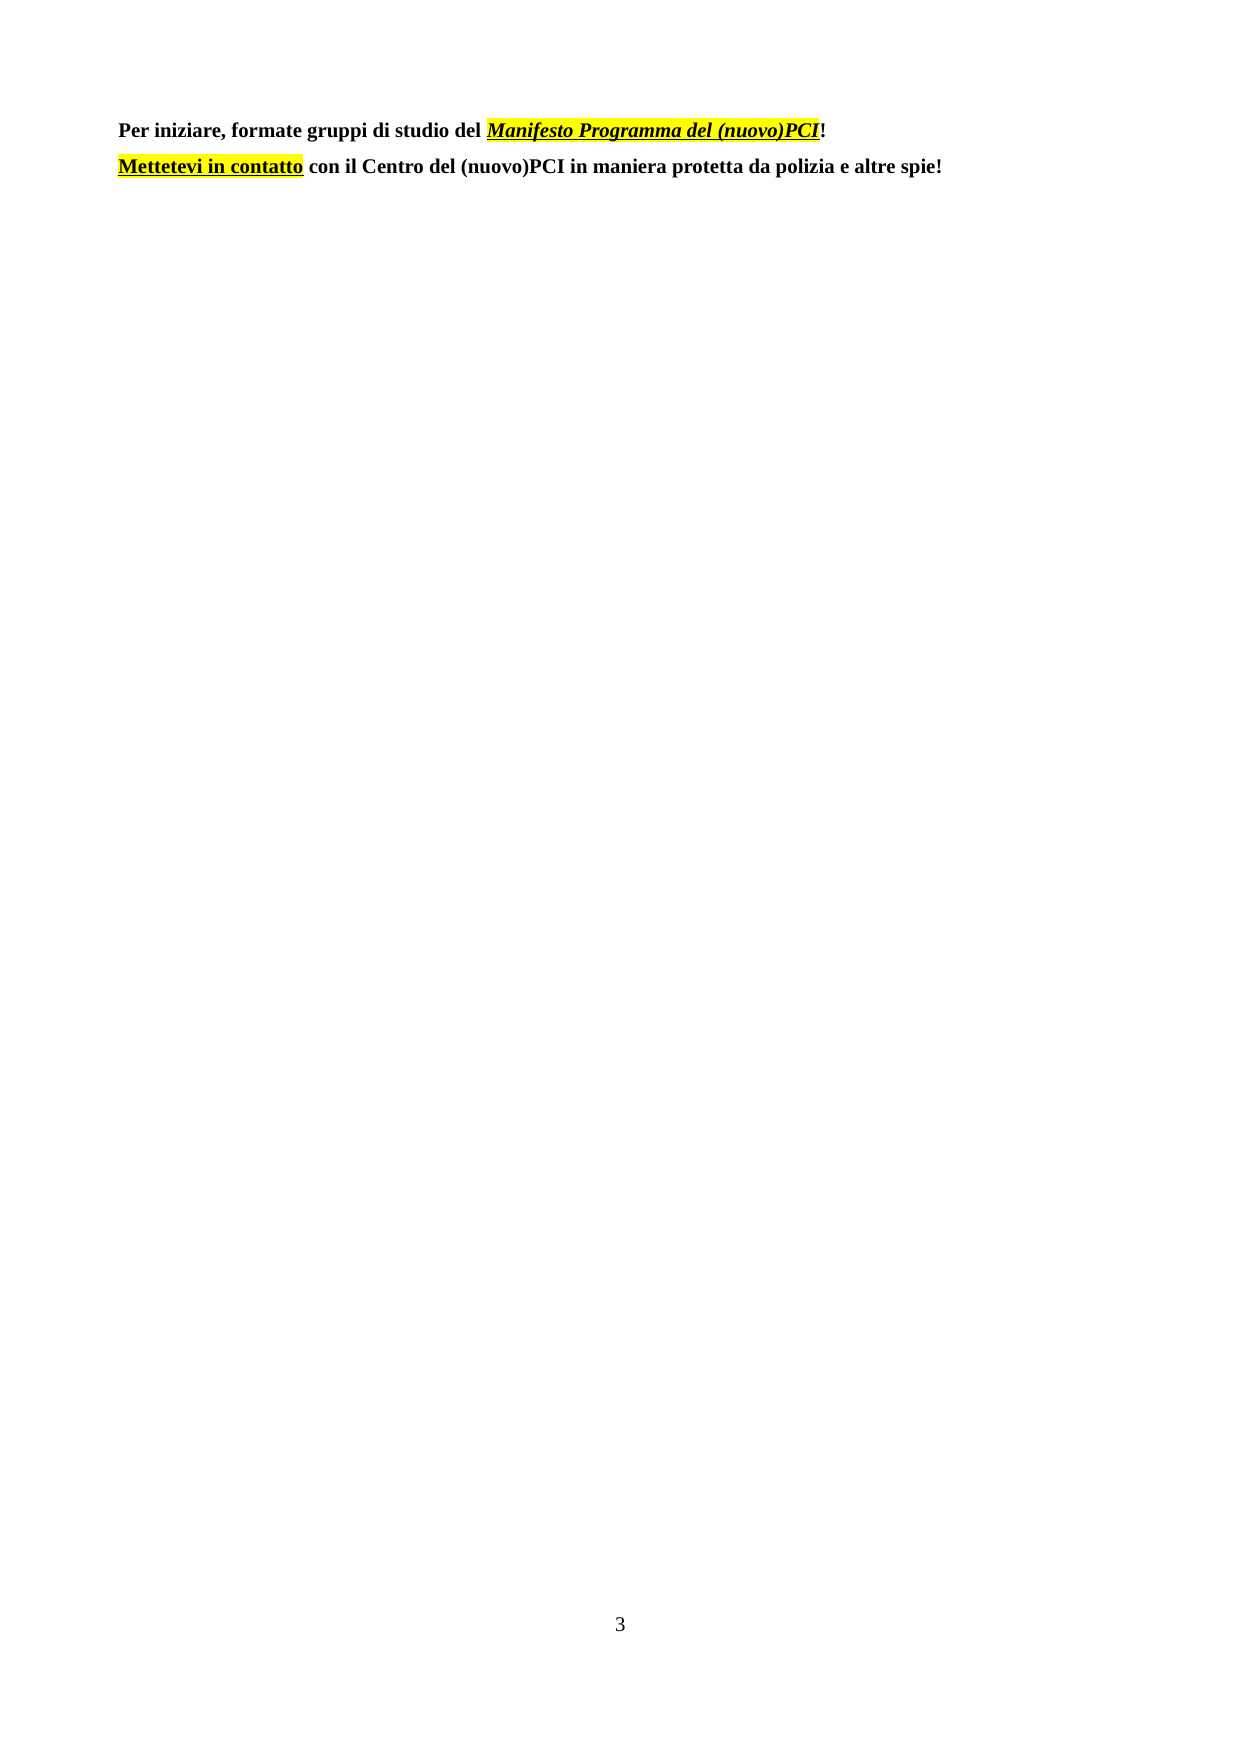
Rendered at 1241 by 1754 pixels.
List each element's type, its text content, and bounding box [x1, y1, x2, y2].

text Mettetevi in contatto con il Centro del (nuovo)PCI in maniera protetta da polizia e altre spie! [118, 154, 1122, 178]
text Per iniziare, formate gruppi di studio del Manifesto Programma del (nuovo)PCI! [118, 118, 1122, 142]
